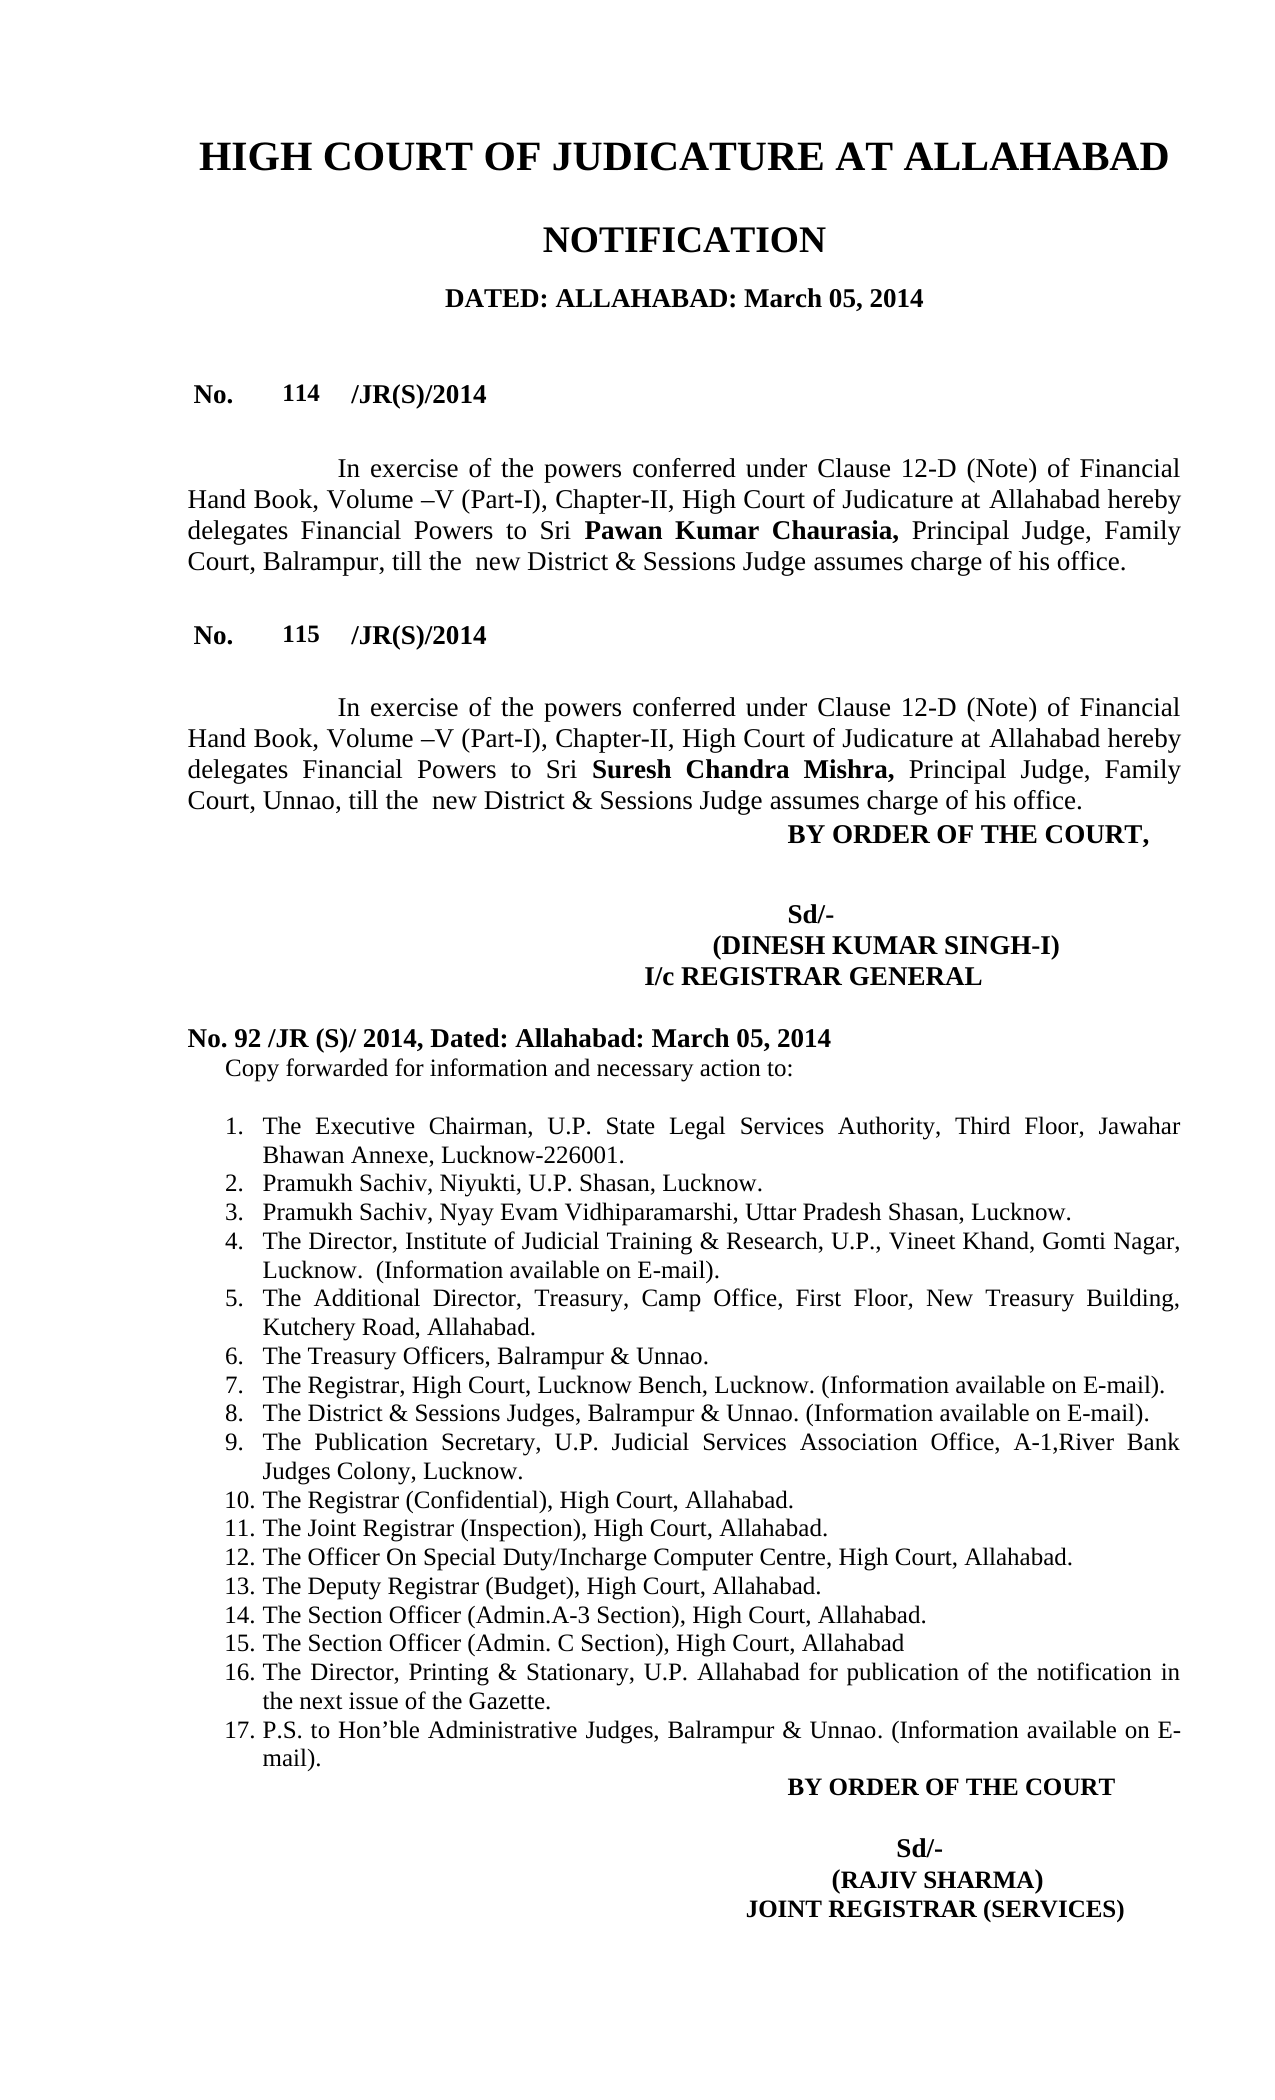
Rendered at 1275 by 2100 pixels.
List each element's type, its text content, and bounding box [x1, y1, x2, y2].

text HIGH COURT OF JUDICATURE AT ALLAHABAD [187, 131, 1181, 179]
list The Executive Chairman, U.P. State Legal Services Authority, Third Floor, Jawahar Bhawan Annexe, Lucknow-226001. [225, 1111, 1181, 1168]
list Pramukh Sachiv, Niyukti, U.P. Shasan, Lucknow. [225, 1168, 1181, 1197]
list The Additional Director, Treasury, Camp Office, First Floor, New Treasury Building, Kutchery Road, Allahabad. [225, 1283, 1181, 1341]
list The Joint Registrar (Inspection), High Court, Allahabad. [224, 1513, 1181, 1542]
list The Registrar (Confidential), High Court, Allahabad. [224, 1485, 1181, 1513]
table_header No. [188, 372, 256, 418]
text Sd/- [787, 1832, 1181, 1863]
list The Section Officer (Admin. C Section), High Court, Allahabad [224, 1628, 1181, 1657]
subtitle DATED: ALLAHABAD: March 05, 2014 [187, 282, 1181, 313]
list The Treasury Officers, Balrampur & Unnao. [225, 1341, 1181, 1370]
list The Publication Secretary, U.P. Judicial Services Association Office, A-1,River Bank Judges Colony, Lucknow. [225, 1427, 1181, 1485]
text In exercise of the powers conferred under Clause 12-D (Note) of Financial Hand Book, Volume –V (Part-I), Chapter-II, High Court of Judicature at Allahabad hereby delegates Financial Powers to Sri Suresh Chandra Mishra, Principal Judge, Family Court, Unnao, till the new District & Sessions Judge assumes charge of his office. [187, 691, 1181, 816]
table_header 114 [256, 372, 345, 418]
text (RAJIV SHARMA) [562, 1863, 1183, 1894]
list The District & Sessions Judges, Balrampur & Unnao. (Information available on E-mail). [225, 1398, 1181, 1427]
list Pramukh Sachiv, Nyay Evam Vidhiparamarshi, Uttar Pradesh Shasan, Lucknow. [225, 1197, 1181, 1226]
text BY ORDER OF THE COURT, [412, 818, 1181, 850]
text I/c REGISTRAR GENERAL [37, 960, 1181, 991]
list The Registrar, High Court, Lucknow Bench, Lucknow. (Information available on E-mail). [225, 1370, 1181, 1398]
text Copy forwarded for information and necessary action to: [187, 1053, 1181, 1082]
text In exercise of the powers conferred under Clause 12-D (Note) of Financial Hand Book, Volume –V (Part-I), Chapter-II, High Court of Judicature at Allahabad hereby delegates Financial Powers to Sri Pawan Kumar Chaurasia, Principal Judge, Family Court, Balrampur, till the new District & Sessions Judge assumes charge of his office. [187, 452, 1181, 576]
subtitle NOTIFICATION [187, 217, 1181, 261]
text BY ORDER OF THE COURT [712, 1772, 1181, 1801]
list The Director, Printing & Stationary, U.P. Allahabad for publication of the notification in the next issue of the Gazette. [224, 1657, 1181, 1715]
table_header /JR(S)/2014 [345, 614, 553, 659]
text JOINT REGISTRAR (SERVICES) [187, 1894, 1183, 1923]
text No. 92 /JR (S)/ 2014, Dated: Allahabad: March 05, 2014 [187, 1022, 1183, 1053]
list The Section Officer (Admin.A-3 Section), High Court, Allahabad. [224, 1600, 1181, 1628]
list The Officer On Special Duty/Incharge Computer Centre, High Court, Allahabad. [224, 1542, 1181, 1571]
list The Deputy Registrar (Budget), High Court, Allahabad. [224, 1571, 1181, 1600]
table_header No. [188, 614, 256, 659]
table_header 115 [256, 614, 345, 659]
list P.S. to Hon’ble Administrative Judges, Balrampur & Unnao. (Information available on E-mail). [224, 1715, 1181, 1772]
text Sd/- [37, 898, 1181, 929]
text (DINESH KUMAR SINGH-I) [37, 929, 1181, 960]
table_header /JR(S)/2014 [345, 372, 553, 418]
list The Director, Institute of Judicial Training & Research, U.P., Vineet Khand, Gomti Nagar, Lucknow. (Information available on E-mail). [225, 1226, 1181, 1283]
